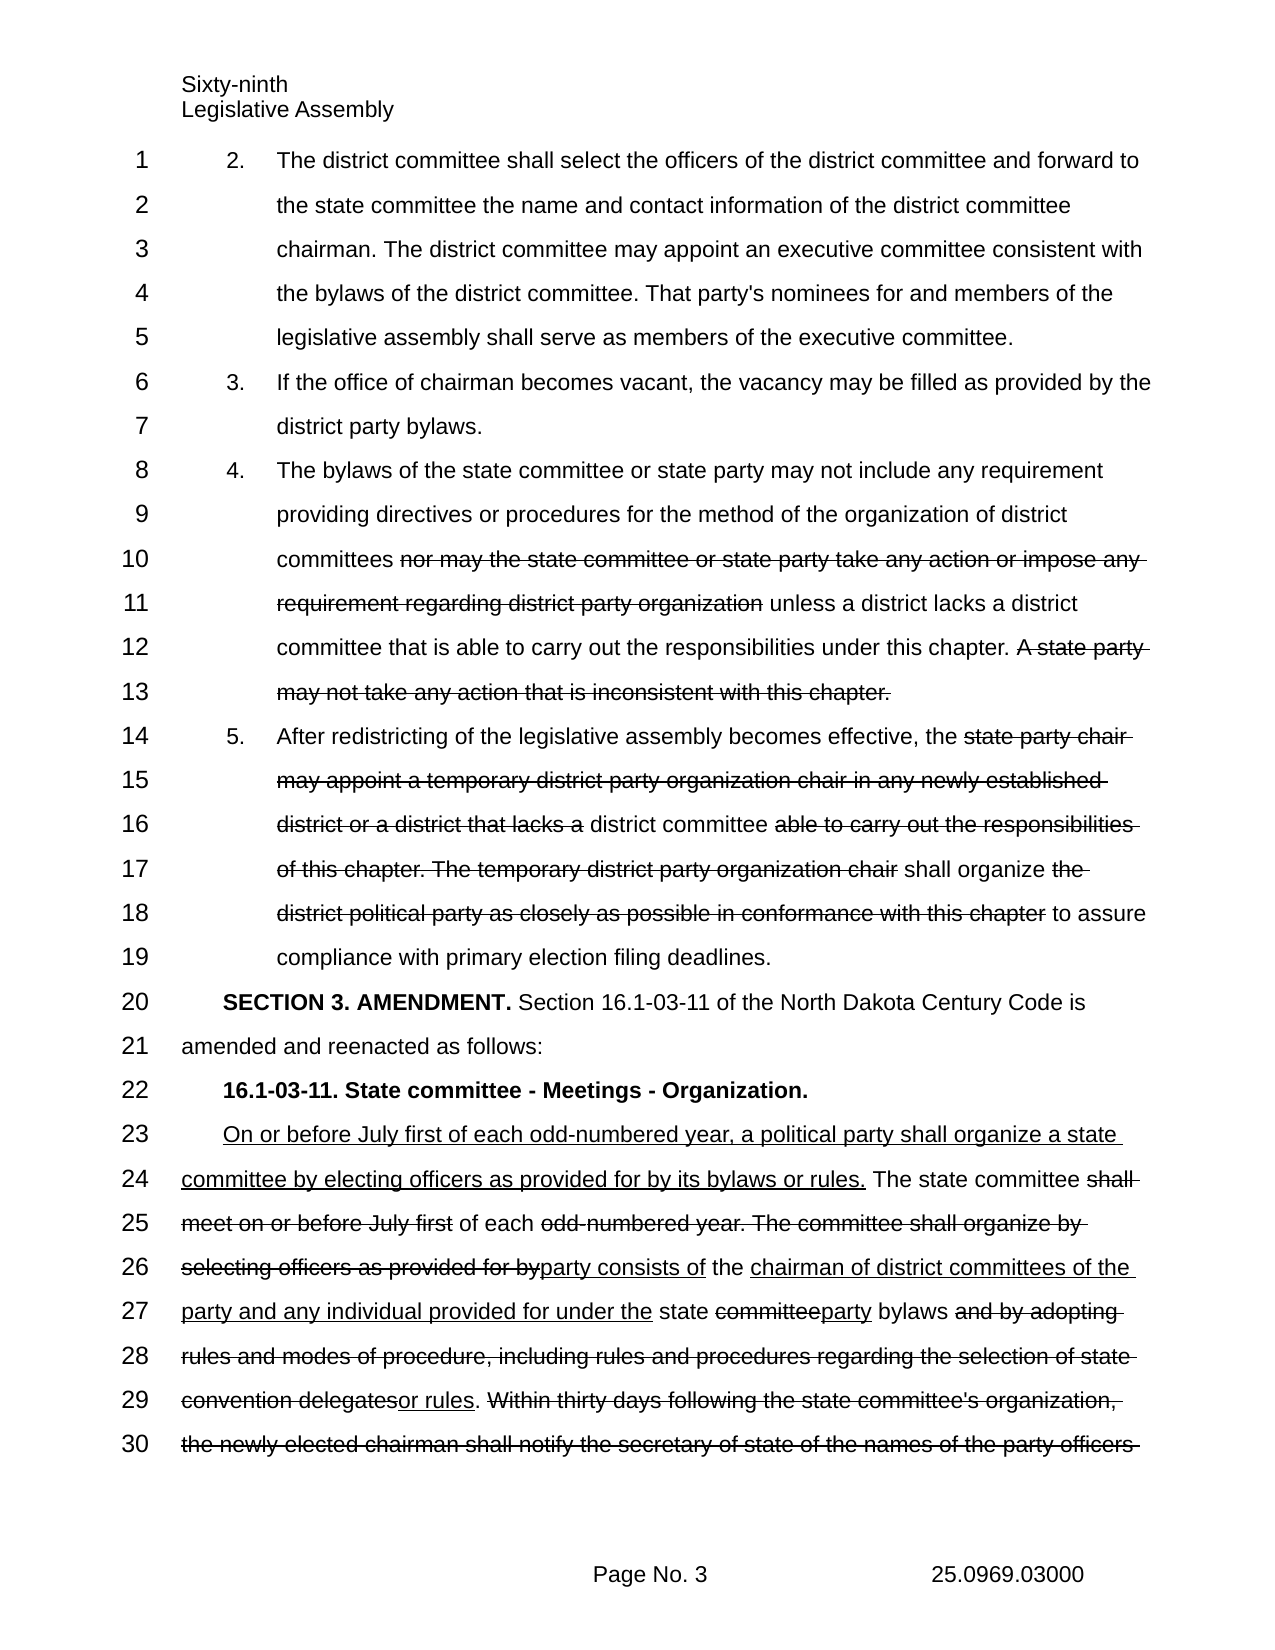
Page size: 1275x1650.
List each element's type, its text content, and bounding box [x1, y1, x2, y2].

text 5. After redistricting of the legislative assembly becomes effective, the state party chair may appoint a temporary district party organization chair in any newly established district or a district that lacks a district committee able to carry out the responsibilities of this chapter. The temporary district party organization chair shall organize the district political party as closely as possible in conformance with this chapter to assure compliance with primary election filing deadlines. [181, 709, 1154, 974]
text On or before July first of each odd‑numbered year, a political party shall organize a state committee by electing officers as provided for by its bylaws or rules. The state committee shall meet on or before July first of each odd‑numbered year. The committee shall organize by selecting officers as provided for byparty consists of the chairman of district committees of the party and any individual provided for under the state committeeparty bylaws and by adopting rules and modes of procedure, including rules and procedures regarding the selection of state convention delegatesor rules. Within thirty days following the state committee's organization, the newly elected chairman shall notify the secretary of state of the names of the party officers [181, 1107, 1154, 1461]
subtitle 16.1‑03‑11. State committee ‑ Meetings ‑ Organization. [181, 1063, 1154, 1107]
text 4. The bylaws of the state committee or state party may not include any requirement providing directives or procedures for the method of the organization of district committees nor may the state committee or state party take any action or impose any requirement regarding district party organization unless a district lacks a district committee that is able to carry out the responsibilities under this chapter. A state party may not take any action that is inconsistent with this chapter. [181, 443, 1154, 709]
text 2. The district committee shall select the officers of the district committee and forward to the state committee the name and contact information of the district committee chairman. The district committee may appoint an executive committee consistent with the bylaws of the district committee. That party's nominees for and members of the legislative assembly shall serve as members of the executive committee. [181, 133, 1154, 355]
text SECTION 3. AMENDMENT. Section 16.1‑03‑11 of the North Dakota Century Code is amended and reenacted as follows: [181, 974, 1154, 1063]
text 3. If the office of chairman becomes vacant, the vacancy may be filled as provided by the district party bylaws. [181, 355, 1154, 443]
